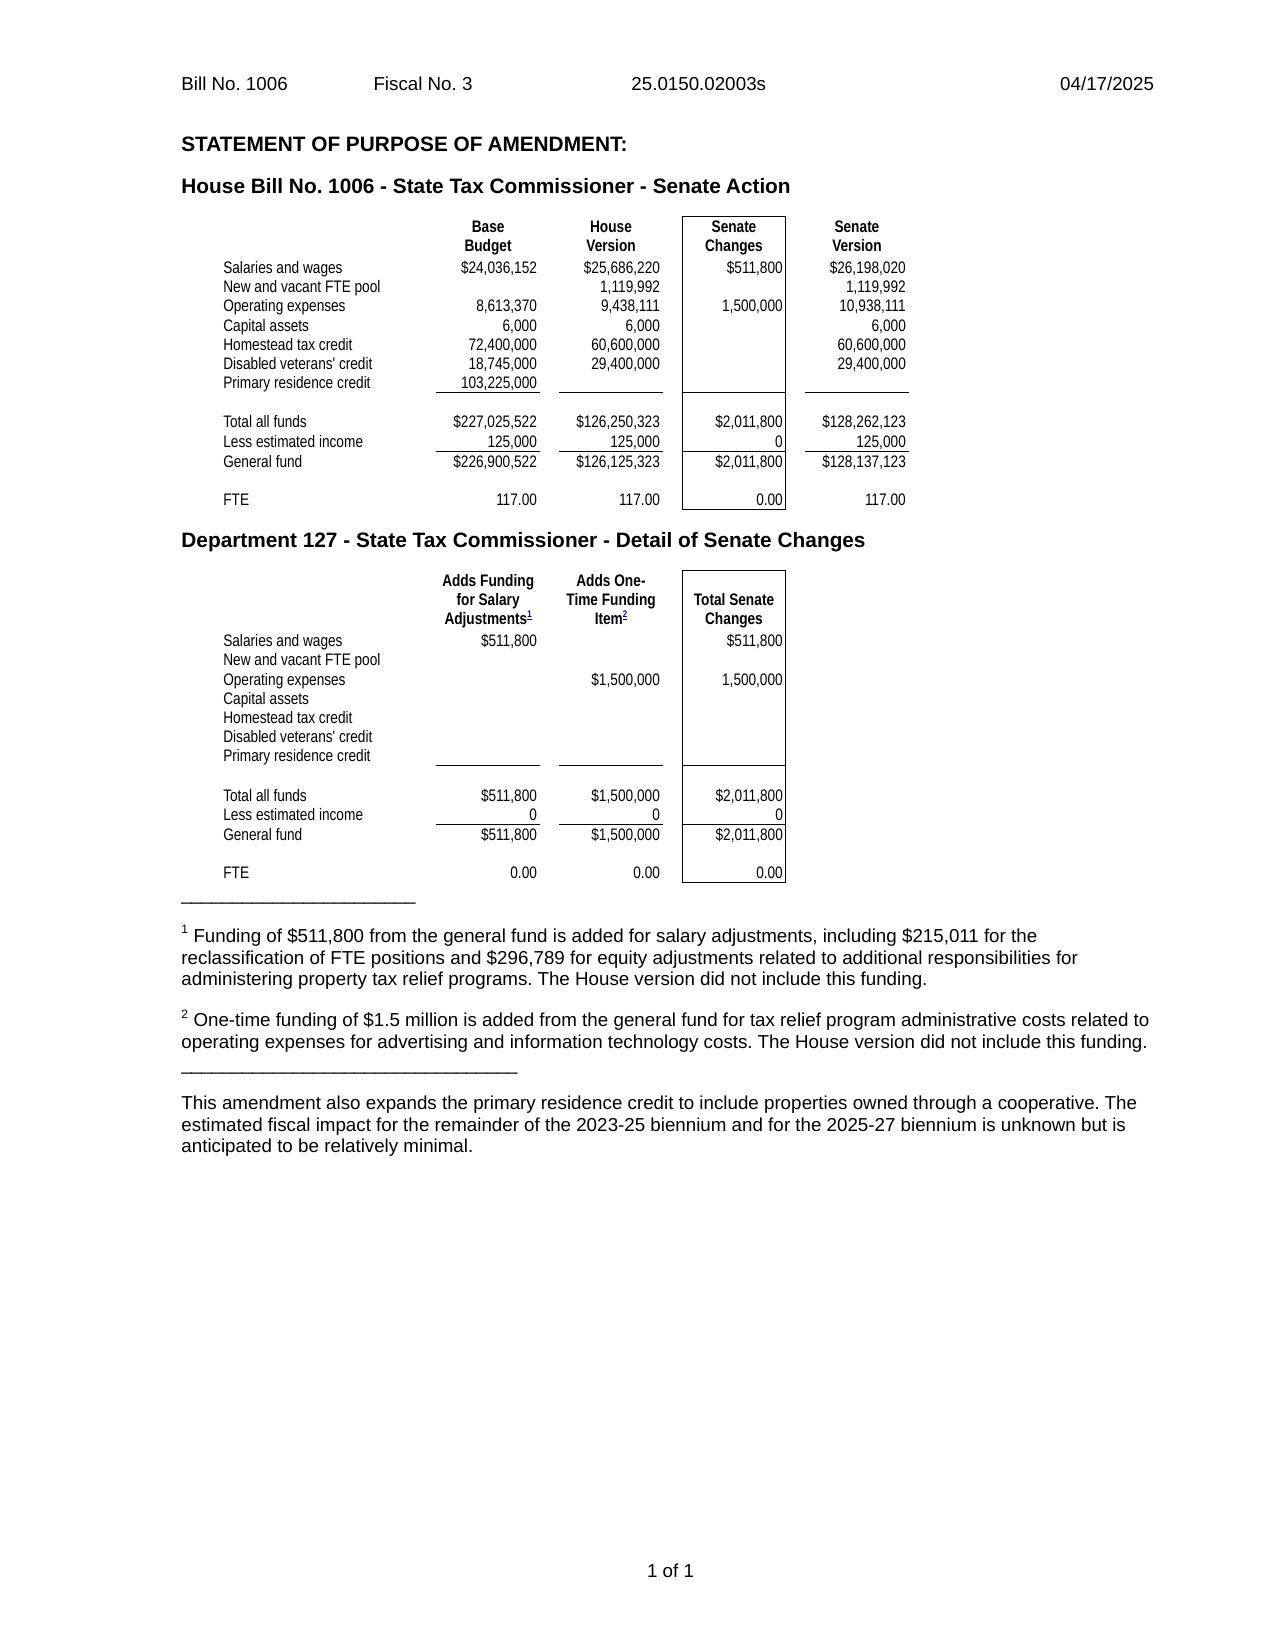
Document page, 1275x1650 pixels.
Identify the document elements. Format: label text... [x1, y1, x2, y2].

table_cell [540, 412, 559, 431]
table_cell [663, 354, 682, 373]
table_cell New and vacant FTE pool [220, 277, 417, 296]
table_cell $126,125,323 [559, 452, 662, 471]
table_cell [663, 296, 682, 315]
table_cell [417, 412, 436, 431]
table_cell [540, 258, 559, 277]
table_cell [683, 727, 785, 746]
table_cell [663, 746, 682, 765]
table_cell [417, 335, 436, 354]
table_cell [559, 471, 662, 490]
table_cell [786, 258, 805, 277]
table_cell [436, 669, 539, 688]
table_cell Capital assets [220, 315, 417, 334]
table_cell [436, 393, 539, 412]
table_cell [540, 631, 559, 650]
table_cell [683, 471, 785, 490]
table_header Senate Version [805, 216, 908, 258]
table_cell [436, 650, 539, 669]
table_cell [786, 373, 805, 392]
table_cell [417, 451, 436, 471]
table_cell [663, 708, 682, 727]
table_cell 117.00 [436, 490, 539, 509]
table_cell Salaries and wages [220, 631, 417, 650]
table_cell [436, 708, 539, 727]
table_cell [786, 315, 805, 334]
text 1 Funding of $511,800 from the general fund is added for salary adjustments, including $215,011 for the reclassification of FTE positions and $296,789 for equity adjustments related to additional responsibilities for administering property tax relief programs. The House version did not include this funding. [181, 922, 1154, 989]
table_cell [417, 824, 436, 844]
table_cell [683, 373, 785, 392]
table_cell [220, 471, 417, 490]
table_header Senate Changes [683, 217, 785, 258]
table_cell 0.00 [683, 863, 785, 882]
table_cell [436, 689, 539, 708]
table_cell [683, 689, 785, 708]
table_cell [417, 689, 436, 708]
table_cell 125,000 [559, 431, 662, 451]
table_cell 1,119,992 [805, 277, 908, 296]
table_cell [417, 373, 436, 392]
table_cell $511,800 [683, 258, 785, 277]
table_cell [540, 335, 559, 354]
table_header Base Budget [436, 216, 539, 258]
table_cell [786, 451, 805, 471]
table_cell [417, 650, 436, 669]
table_cell Operating expenses [220, 296, 417, 315]
table_cell [540, 824, 559, 844]
table_cell [663, 335, 682, 354]
table_cell New and vacant FTE pool [220, 650, 417, 669]
table_cell [663, 490, 682, 509]
table_cell [786, 335, 805, 354]
table_cell [436, 766, 539, 785]
table_cell $227,025,522 [436, 412, 539, 431]
table_cell $511,800 [683, 631, 785, 650]
table_cell [663, 824, 682, 844]
table_header [540, 570, 559, 631]
table_cell General fund [220, 451, 417, 471]
table_cell Disabled veterans' credit [220, 727, 417, 746]
table_cell $511,800 [436, 825, 539, 844]
table_cell [417, 844, 436, 863]
table_cell [417, 765, 436, 785]
table_cell [540, 669, 559, 688]
table_cell [540, 785, 559, 804]
table_header [417, 216, 436, 258]
table_cell 8,613,370 [436, 296, 539, 315]
table_cell [436, 277, 539, 296]
table_header [663, 216, 682, 258]
table_cell 6,000 [436, 315, 539, 334]
table_cell [786, 354, 805, 373]
table_cell [540, 650, 559, 669]
table_cell 103,225,000 [436, 373, 539, 392]
table_cell 0 [683, 431, 785, 451]
text Statement of Purpose of amendment: [181, 132, 1154, 156]
table_cell 0.00 [683, 490, 785, 509]
table_cell [540, 451, 559, 471]
table_cell 0 [559, 805, 662, 824]
table_cell [683, 277, 785, 296]
table_cell [663, 431, 682, 451]
table_cell [663, 258, 682, 277]
table_cell [786, 431, 805, 451]
table_cell 10,938,111 [805, 296, 908, 315]
table_cell [663, 277, 682, 296]
table_cell 1,119,992 [559, 277, 662, 296]
table_cell [540, 490, 559, 509]
table_cell [540, 354, 559, 373]
table_cell [540, 392, 559, 412]
table_cell [417, 863, 436, 882]
table_header Adds Funding for Salary Adjustments1 [436, 570, 539, 631]
table_cell [663, 451, 682, 471]
table_cell [417, 746, 436, 765]
table_cell [559, 766, 662, 785]
table_cell 0 [683, 805, 785, 824]
table_cell [540, 805, 559, 824]
table_cell [417, 258, 436, 277]
table_cell [436, 727, 539, 746]
table_cell $2,011,800 [683, 452, 785, 471]
table_cell 60,600,000 [559, 335, 662, 354]
table_cell Total all funds [220, 785, 417, 804]
table_cell $24,036,152 [436, 258, 539, 277]
table_cell 0 [436, 805, 539, 824]
table_cell [540, 765, 559, 785]
table_cell [540, 746, 559, 765]
table_cell [417, 296, 436, 315]
table_cell [663, 412, 682, 431]
table_cell [220, 392, 417, 412]
table_cell [559, 689, 662, 708]
table_cell [417, 354, 436, 373]
table_cell [417, 669, 436, 688]
table_cell Less estimated income [220, 805, 417, 824]
table_cell [663, 392, 682, 412]
table_cell [683, 354, 785, 373]
table_cell [663, 650, 682, 669]
table_cell [436, 844, 539, 863]
table_cell [540, 844, 559, 863]
table_cell 1,500,000 [683, 669, 785, 688]
table_cell [540, 373, 559, 392]
table_cell [683, 844, 785, 863]
table_cell [417, 708, 436, 727]
table_cell [663, 765, 682, 785]
table_cell [663, 315, 682, 334]
table_cell [417, 431, 436, 451]
table_header [220, 216, 417, 258]
table_cell [559, 650, 662, 669]
table_cell [540, 315, 559, 334]
table_cell Capital assets [220, 689, 417, 708]
table_cell 0.00 [436, 863, 539, 882]
table_cell Primary residence credit [220, 746, 417, 765]
table_cell $1,500,000 [559, 669, 662, 688]
table_cell [540, 277, 559, 296]
table_cell $511,800 [436, 785, 539, 804]
table_cell [786, 277, 805, 296]
table_cell [540, 863, 559, 882]
table_cell [417, 727, 436, 746]
table_cell [805, 393, 908, 412]
table_cell General fund [220, 824, 417, 844]
table_cell [436, 746, 539, 765]
table_cell [559, 393, 662, 412]
table_cell [683, 766, 785, 785]
table_cell [559, 631, 662, 650]
table_cell 0.00 [559, 863, 662, 882]
table_cell [417, 315, 436, 334]
table_cell [417, 490, 436, 509]
table_cell $126,250,323 [559, 412, 662, 431]
table_cell 117.00 [805, 490, 908, 509]
table_cell [540, 727, 559, 746]
table_cell Disabled veterans' credit [220, 354, 417, 373]
table_cell [220, 765, 417, 785]
text This amendment also expands the primary residence credit to include properties owned through a cooperative. The estimated fiscal impact for the remainder of the 2023-25 biennium and for the 2025-27 biennium is unknown but is anticipated to be relatively minimal. [181, 1092, 1154, 1157]
text 2 One-time funding of $1.5 million is added from the general fund for tax relief program administrative costs related to operating expenses for advertising and information technology costs. The House version did not include this funding. [181, 1007, 1154, 1053]
table_cell [417, 471, 436, 490]
table_cell [786, 471, 805, 490]
table_cell [683, 315, 785, 334]
table_cell $2,011,800 [683, 825, 785, 844]
table_cell $1,500,000 [559, 825, 662, 844]
table_cell [663, 805, 682, 824]
table_cell [663, 689, 682, 708]
table_header [540, 216, 559, 258]
table_cell [417, 805, 436, 824]
table_cell Salaries and wages [220, 258, 417, 277]
table_cell [417, 392, 436, 412]
table_cell 72,400,000 [436, 335, 539, 354]
table_cell Less estimated income [220, 431, 417, 451]
table_cell [559, 844, 662, 863]
table_cell [663, 373, 682, 392]
table_cell [683, 650, 785, 669]
table_cell Operating expenses [220, 669, 417, 688]
table_cell [417, 785, 436, 804]
table_cell [220, 844, 417, 863]
table_cell Homestead tax credit [220, 708, 417, 727]
table_cell [786, 296, 805, 315]
table_cell [683, 393, 785, 412]
table_cell Primary residence credit [220, 373, 417, 392]
table_cell $1,500,000 [559, 785, 662, 804]
table_header [663, 570, 682, 631]
table_cell 6,000 [559, 315, 662, 334]
table_cell $2,011,800 [683, 785, 785, 804]
table_header [220, 570, 417, 631]
table_cell [540, 296, 559, 315]
table_cell [436, 471, 539, 490]
text House Bill No. 1006 - State Tax Commissioner - Senate Action [181, 174, 1154, 198]
table_cell [559, 373, 662, 392]
table_cell 1,500,000 [683, 296, 785, 315]
table_cell Homestead tax credit [220, 335, 417, 354]
table_cell Total all funds [220, 412, 417, 431]
text Department 127 - State Tax Commissioner - Detail of Senate Changes [181, 528, 1154, 552]
table_cell 117.00 [559, 490, 662, 509]
table_cell [417, 631, 436, 650]
table_cell [663, 727, 682, 746]
table_cell 9,438,111 [559, 296, 662, 315]
table_cell 6,000 [805, 315, 908, 334]
table_cell $26,198,020 [805, 258, 908, 277]
table_cell 18,745,000 [436, 354, 539, 373]
table_cell [663, 669, 682, 688]
table_cell 29,400,000 [805, 354, 908, 373]
table_header House Version [559, 216, 662, 258]
table_cell [786, 412, 805, 431]
table_cell [540, 431, 559, 451]
table_cell $2,011,800 [683, 412, 785, 431]
table_cell [786, 392, 805, 412]
table_header [417, 570, 436, 631]
table_cell [683, 708, 785, 727]
table_cell 29,400,000 [559, 354, 662, 373]
table_cell [540, 708, 559, 727]
table_cell [559, 746, 662, 765]
table_cell $25,686,220 [559, 258, 662, 277]
table_header Adds One-Time Funding Item2 [559, 570, 662, 631]
table_cell FTE [220, 863, 417, 882]
table_cell [663, 863, 682, 882]
table_cell [683, 746, 785, 765]
table_cell [805, 373, 908, 392]
table_cell $128,137,123 [805, 452, 908, 471]
table_cell [540, 471, 559, 490]
table_header Total Senate Changes [683, 571, 785, 631]
table_cell [805, 471, 908, 490]
table_cell [559, 708, 662, 727]
table_cell 60,600,000 [805, 335, 908, 354]
table_cell [540, 689, 559, 708]
table_cell $226,900,522 [436, 452, 539, 471]
table_cell [663, 844, 682, 863]
table_cell 125,000 [436, 431, 539, 451]
table_cell [663, 631, 682, 650]
table_cell [683, 335, 785, 354]
table_cell 125,000 [805, 431, 908, 451]
table_cell FTE [220, 490, 417, 509]
table_header [786, 216, 805, 258]
table_cell [663, 785, 682, 804]
table_cell [663, 471, 682, 490]
table_cell $128,262,123 [805, 412, 908, 431]
table_cell $511,800 [436, 631, 539, 650]
table_cell [417, 277, 436, 296]
table_cell [786, 490, 805, 509]
table_cell [559, 727, 662, 746]
